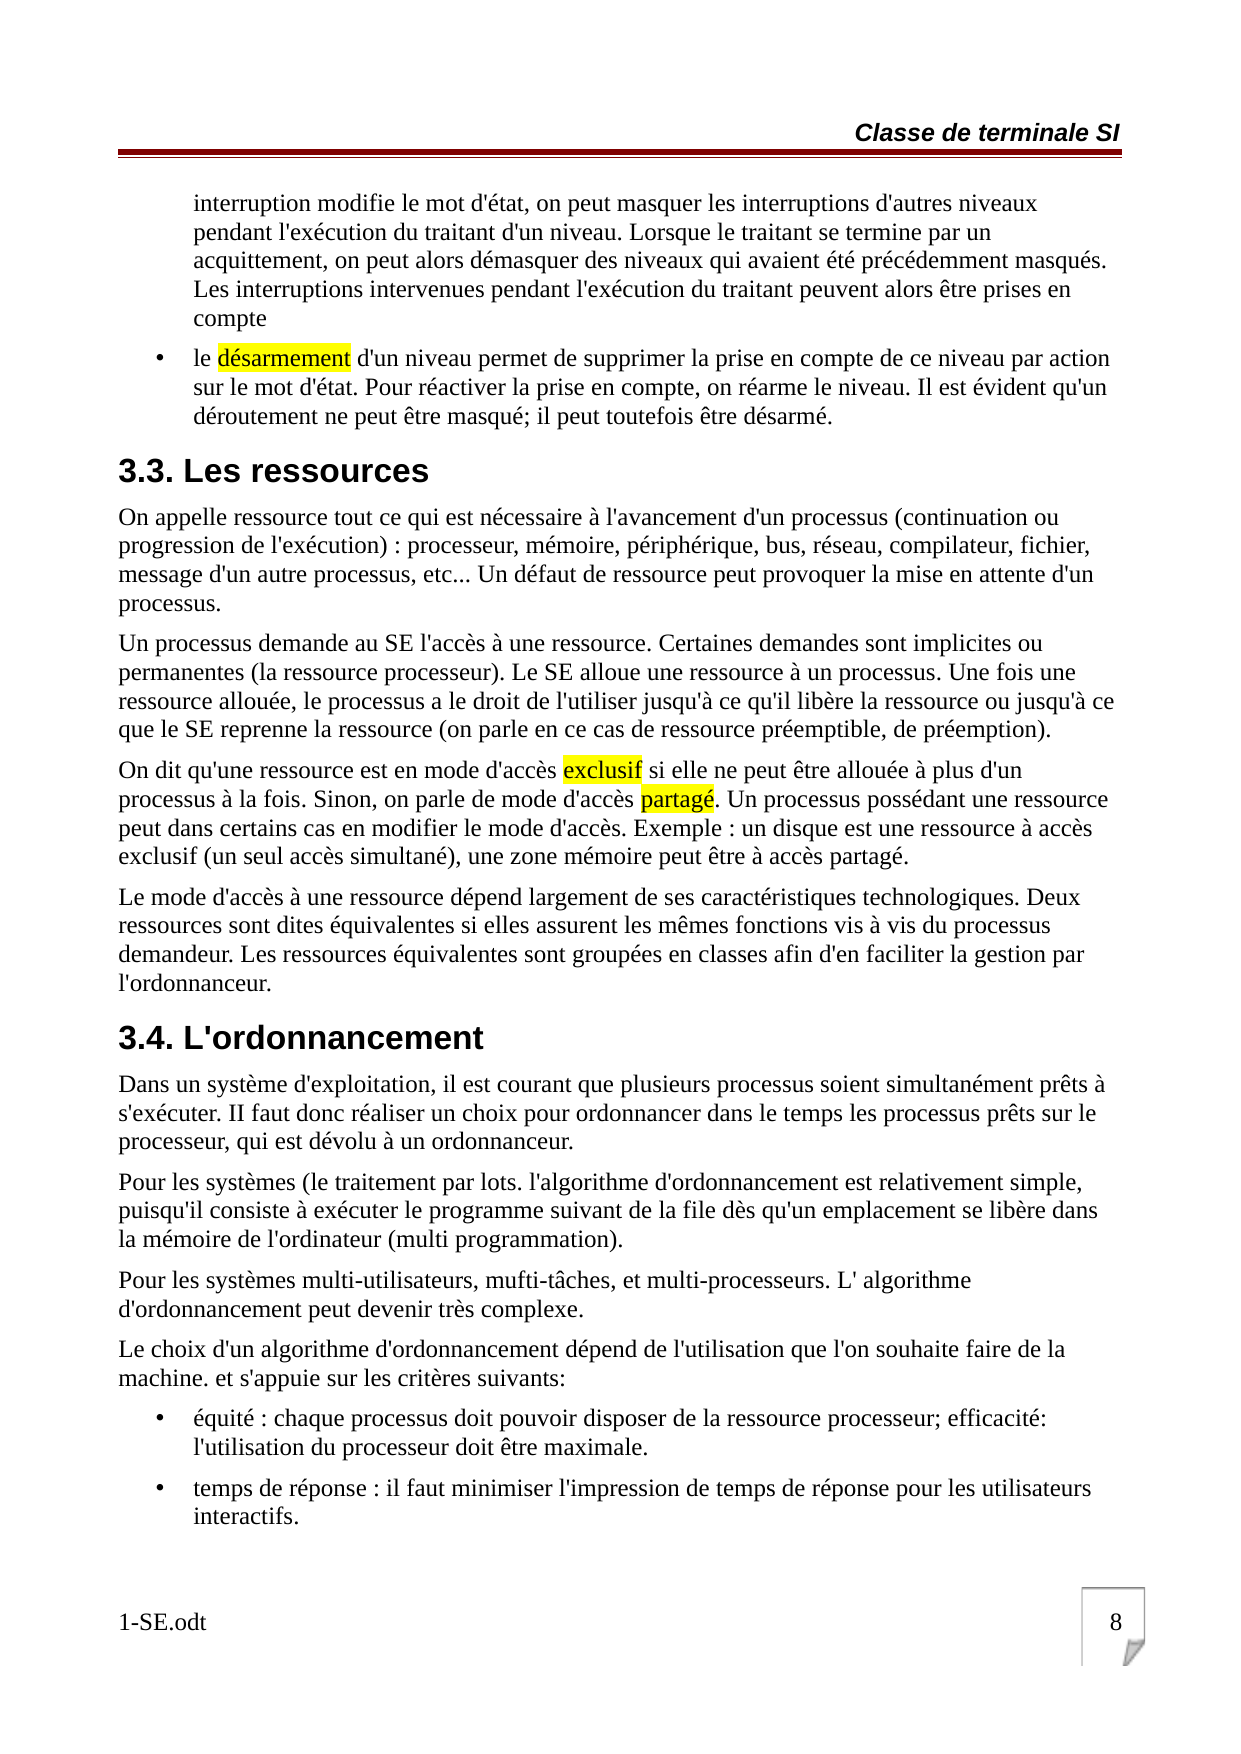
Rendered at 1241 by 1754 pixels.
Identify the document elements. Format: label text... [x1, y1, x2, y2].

text Pour les systèmes multi-utilisateurs, mufti-tâches, et multi-processeurs. L' algorithme d'ordonnancement peut devenir très complexe. [118, 1265, 1122, 1322]
list équité : chaque processus doit pouvoir disposer de la ressource processeur; efficacité: l'utilisation du processeur doit être maximale. [156, 1403, 1122, 1461]
text Dans un système d'exploitation, il est courant que plusieurs processus soient simultanément prêts à s'exécuter. II faut donc réaliser un choix pour ordonnancer dans le temps les processus prêts sur le processeur, qui est dévolu à un ordonnanceur. [118, 1069, 1122, 1155]
list interruption modifie le mot d'état, on peut masquer les interruptions d'autres niveaux pendant l'exécution du traitant d'un niveau. Lorsque le traitant se termine par un acquittement, on peut alors démasquer des niveaux qui avaient été précédemment masqués. Les interruptions intervenues pendant l'exécution du traitant peuvent alors être prises en compte [156, 188, 1122, 332]
text On dit qu'une ressource est en mode d'accès exclusif si elle ne peut être allouée à plus d'un processus à la fois. Sinon, on parle de mode d'accès partagé. Un processus possédant une ressource peut dans certains cas en modifier le mode d'accès. Exemple : un disque est une ressource à accès exclusif (un seul accès simultané), une zone mémoire peut être à accès partagé. [118, 755, 1122, 870]
list le désarmement d'un niveau permet de supprimer la prise en compte de ce niveau par action sur le mot d'état. Pour réactiver la prise en compte, on réarme le niveau. Il est évident qu'un déroutement ne peut être masqué; il peut toutefois être désarmé. [156, 343, 1122, 429]
text On appelle ressource tout ce qui est nécessaire à l'avancement d'un processus (continuation ou progression de l'exécution) : processeur, mémoire, périphérique, bus, réseau, compilateur, fichier, message d'un autre processus, etc... Un défaut de ressource peut provoquer la mise en attente d'un processus. [118, 502, 1122, 617]
text Un processus demande au SE l'accès à une ressource. Certaines demandes sont implicites ou permanentes (la ressource processeur). Le SE alloue une ressource à un processus. Une fois une ressource allouée, le processus a le droit de l'utiliser jusqu'à ce qu'il libère la ressource ou jusqu'à ce que le SE reprenne la ressource (on parle en ce cas de ressource préemptible, de préemption). [118, 628, 1122, 743]
list temps de réponse : il faut minimiser l'impression de temps de réponse pour les utilisateurs interactifs. [156, 1473, 1122, 1530]
text Pour les systèmes (le traitement par lots. l'algorithme d'ordonnancement est relativement simple, puisqu'il consiste à exécuter le programme suivant de la file dès qu'un emplacement se libère dans la mémoire de l'ordinateur (multi programmation). [118, 1167, 1122, 1253]
text Le mode d'accès à une ressource dépend largement de ses caractéristiques technologiques. Deux ressources sont dites équivalentes si elles assurent les mêmes fonctions vis à vis du processus demandeur. Les ressources équivalentes sont groupées en classes afin d'en faciliter la gestion par l'ordonnanceur. [118, 882, 1122, 997]
subtitle 3.4. L'ordonnancement [118, 1018, 1122, 1056]
subtitle 3.3. Les ressources [118, 450, 1122, 489]
text Le choix d'un algorithme d'ordonnancement dépend de l'utilisation que l'on souhaite faire de la machine. et s'appuie sur les critères suivants: [118, 1334, 1122, 1392]
